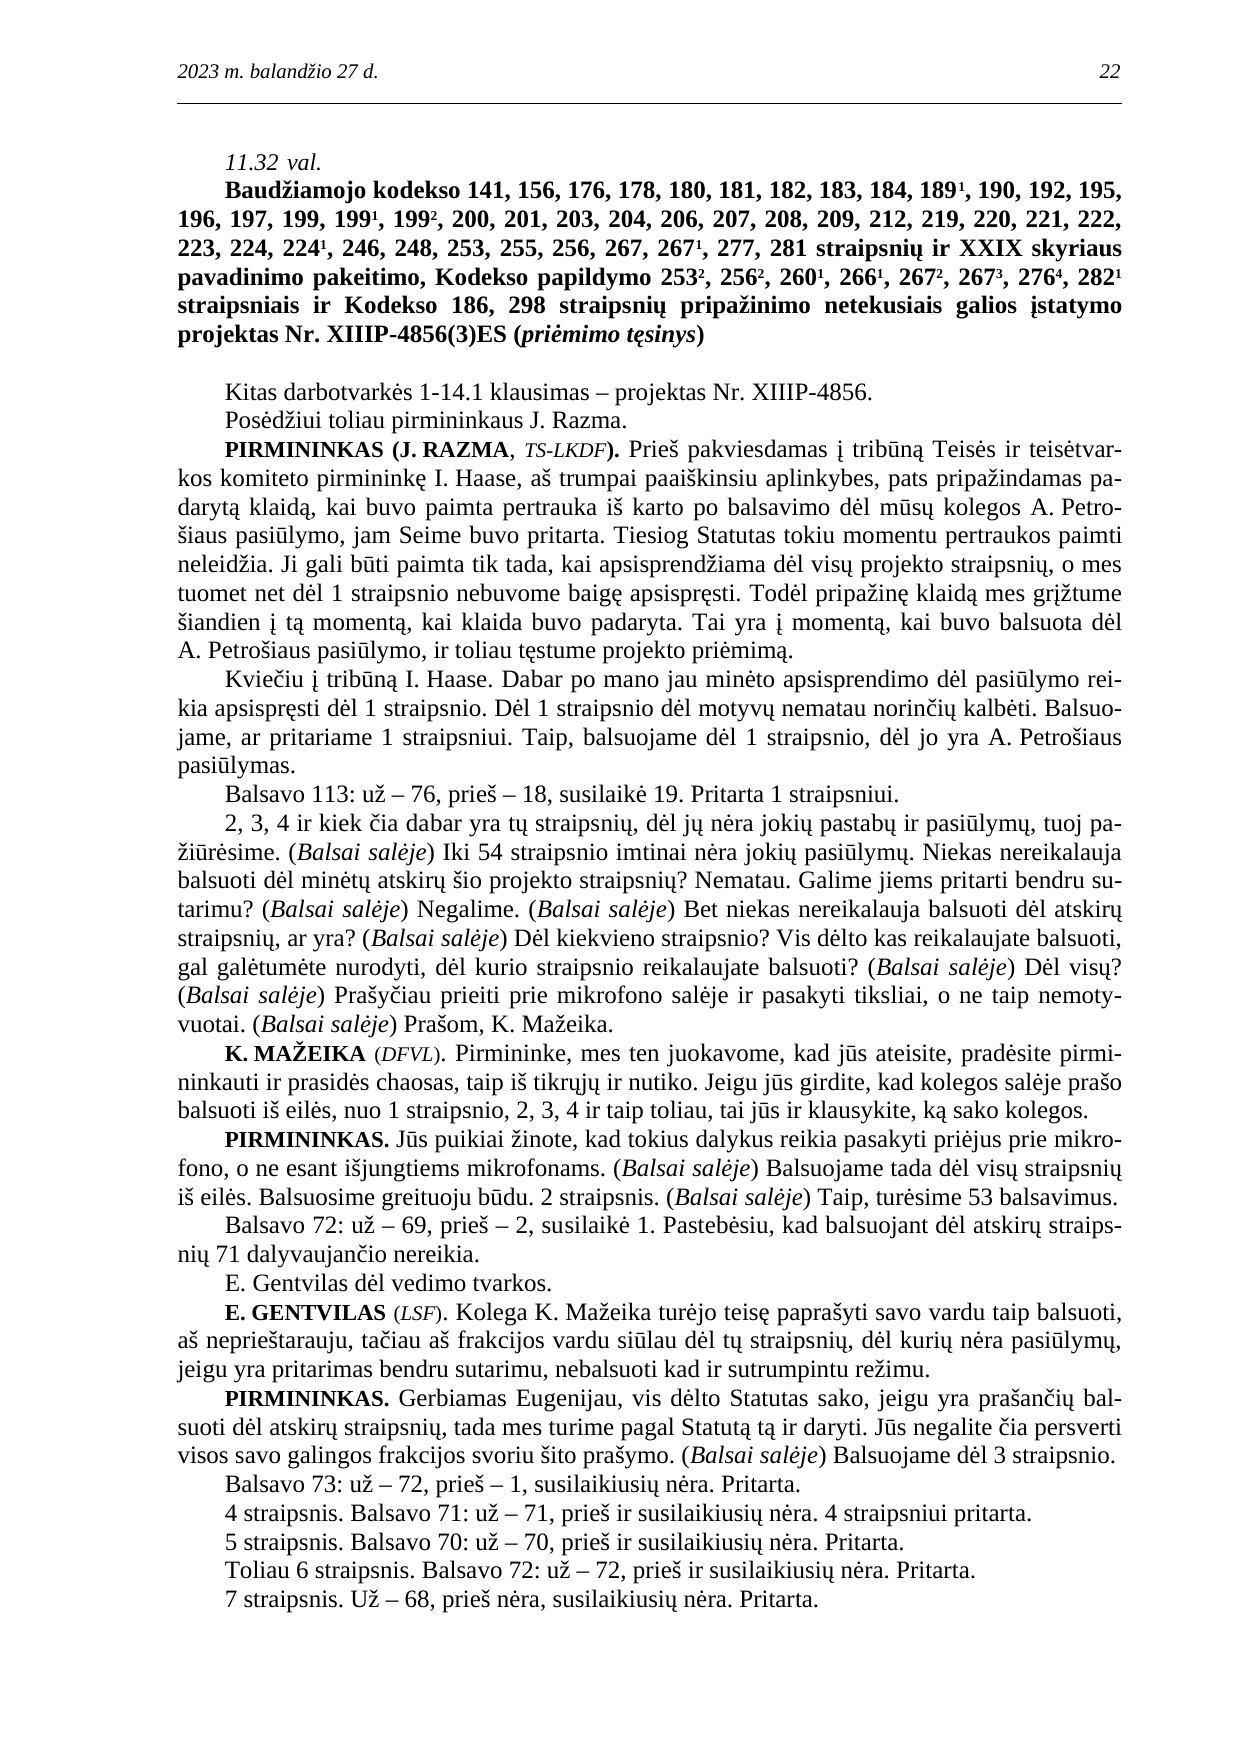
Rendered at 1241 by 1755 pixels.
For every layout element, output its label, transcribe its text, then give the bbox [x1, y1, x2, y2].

text 2, 3, 4 ir kiek čia da­bar yra tų straips­nių, dėl jų nė­ra jo­kių pa­sta­bų ir pa­siū­ly­mų, tuoj pa­žiū­rė­sime. (Bal­sai sa­lė­je) Iki 54 straips­nio im­ti­nai nė­ra jo­kių pa­siū­ly­mų. Nie­kas ne­rei­ka­lau­ja bal­suo­ti dėl minėtų at­ski­rų šio pro­jek­to straips­nių? Ne­ma­tau. Ga­li­me jiems pri­tar­ti ben­dru su­ta­ri­mu? (Bal­sai sa­lė­je) Ne­ga­li­me. (Bal­sai sa­lė­je) Bet nie­kas ne­rei­ka­lau­ja bal­suo­ti dėl at­ski­rų straips­nių, ar yra? (Bal­sai sa­lė­je) Dėl kiek­vie­no straips­nio? Vis dėl­to kas rei­ka­lau­ja­te bal­suo­ti, gal ga­lė­tu­mė­te nu­ro­dy­ti, dėl ku­rio straips­nio rei­ka­lau­ja­te bal­suo­ti? (Bal­sai sa­lė­je) Dėl vi­sų? (Bal­sai sa­lė­je) Pra­šy­čiau pri­ei­ti prie mik­ro­fo­no sa­lė­je ir pa­sa­ky­ti tiks­liai, o ne taip ne­mo­ty­vuo­tai. (Bal­sai sa­lė­je) Pra­šom, K. Ma­žei­ka. [177, 808, 1122, 1038]
text 7 straips­nis. Už – 68, prieš nė­ra, su­si­lai­kiu­sių nė­ra. Pri­tar­ta. [177, 1584, 1122, 1613]
text Bal­sa­vo 72: už – 69, prieš – 2, su­si­lai­kė 1. Pa­ste­bė­siu, kad bal­suo­jant dėl at­ski­rų straips­nių 71 da­ly­vau­jan­čio ne­rei­kia. [177, 1210, 1122, 1268]
text 4 straips­nis. Bal­sa­vo 71: už – 71, prieš ir su­si­lai­kiu­sių nė­ra. 4 straips­niui pri­tar­ta. [177, 1498, 1122, 1527]
text PIRMININKAS (J. RAZMA, TS-LKDF). Prieš pa­kvies­da­mas į tri­bū­ną Tei­sės ir tei­sėt­var­kos ko­mi­te­to pir­mi­nin­kę I. Ha­a­se, aš trum­pai pa­aiš­kin­siu ap­lin­ky­bes, pats pri­pa­žin­da­mas pa­da­ry­tą klai­dą, kai bu­vo pa­im­ta per­trau­ka iš kar­to po bal­sa­vi­mo dėl mū­sų ko­le­gos A. Pet­ro­šiaus pa­siū­ly­mo, jam Sei­me bu­vo pri­tar­ta. Tie­siog Sta­tu­tas to­kiu mo­men­tu per­trau­kos pa­im­ti ne­lei­džia. Ji ga­li bū­ti pa­im­ta tik ta­da, kai ap­si­spren­džia­ma dėl vi­sų pro­jek­to straips­nių, o mes tuo­met net dėl 1 straips­nio ne­bu­vo­me bai­gę ap­si­spręs­ti. To­dėl pri­pa­ži­nę klai­dą mes grįž­tu­me šian­dien į tą mo­men­tą, kai klai­da bu­vo pa­da­ry­ta. Tai yra į mo­men­tą, kai bu­vo bal­suo­ta dėl A. Pet­ro­šiaus pa­siū­ly­mo, ir to­liau tęs­tu­me pro­jek­to pri­ėmi­mą. [177, 434, 1122, 664]
text PIRMININKAS. Ger­bia­mas Eu­ge­ni­jau, vis dėl­to Sta­tu­tas sa­ko, jei­gu yra pra­šan­čių bal­suo­ti dėl at­ski­rų straips­nių, ta­da mes tu­ri­me pa­gal Sta­tu­tą tą ir da­ry­ti. Jūs ne­ga­li­te čia per­sver­ti vi­sos sa­vo ga­lin­gos frak­ci­jos svo­riu ši­to pra­šy­mo. (Bal­sai sa­lė­je) Bal­suo­ja­me dėl 3 straips­nio. [177, 1383, 1122, 1469]
text PIRMININKAS. Jūs pui­kiai ži­no­te, kad to­kius da­ly­kus rei­kia pa­sa­ky­ti pri­ėjus prie mik­ro­fo­no, o ne esant iš­jung­tiems mik­ro­fo­nams. (Bal­sai sa­lė­je) Bal­suo­ja­me ta­da dėl vi­sų straips­nių iš ei­lės. Bal­suo­si­me grei­tuo­ju bū­du. 2 straips­nis. (Bal­sai sa­lė­je) Taip, tu­rė­si­me 53 bal­sa­vi­mus. [177, 1124, 1122, 1210]
text Ki­tas dar­bo­tvarkės 1-14.1 klau­si­mas – pro­jek­tas Nr. XIIIP-4856. [177, 377, 1122, 405]
text K. MAŽEIKA (DFVL). Pir­mi­nin­ke, mes ten juo­ka­vo­me, kad jūs at­ei­si­te, pra­dė­si­te pir­mi­nin­kau­ti ir pra­si­dės cha­o­sas, taip iš tik­rų­jų ir nu­ti­ko. Jei­gu jūs gir­di­te, kad ko­le­gos sa­lė­je pra­šo bal­suo­ti iš ei­lės, nuo 1 straips­nio, 2, 3, 4 ir taip to­liau, tai jūs ir klau­sy­ki­te, ką sa­ko ko­le­gos. [177, 1038, 1122, 1124]
text E. GENTVILAS (LSF). Ko­le­ga K. Ma­žei­ka tu­rė­jo tei­sę pa­pra­šy­ti sa­vo var­du taip bal­suo­ti, aš ne­pri­eš­ta­rau­ju, ta­čiau aš frak­ci­jos var­du siū­lau dėl tų straips­nių, dėl ku­rių nė­ra pa­siū­ly­mų, jei­gu yra pri­ta­ri­mas ben­dru su­ta­ri­mu, ne­bal­suo­ti kad ir su­trum­pin­tu re­ži­mu. [177, 1297, 1122, 1383]
text To­liau 6 straips­nis. Bal­sa­vo 72: už – 72, prieš ir su­si­lai­kiu­sių nė­ra. Pri­tar­ta. [177, 1555, 1122, 1584]
text Bal­sa­vo 73: už – 72, prieš – 1, su­si­lai­kiu­sių nė­ra. Pri­tar­ta. [177, 1469, 1122, 1498]
text Bau­džia­mo­jo ko­dek­so 141, 156, 176, 178, 180, 181, 182, 183, 184, 1891, 190, 192, 195, 196, 197, 199, 1991, 1992, 200, 201, 203, 204, 206, 207, 208, 209, 212, 219, 220, 221, 222, 223, 224, 2241, 246, 248, 253, 255, 256, 267, 2671, 277, 281 straips­nių ir XXIX sky­riaus pa­va­di­ni­mo pa­kei­ti­mo, Ko­dek­so pa­pil­dy­mo 2532, 2562, 2601, 2661, 2672, 2673, 2764, 2821 straips­niais ir Ko­dek­so 186, 298 straips­nių pri­pa­ži­ni­mo ne­te­ku­siais ga­lios įsta­ty­mo projek­tas Nr. XIIIP-4856(3)ES (pri­ėmi­mo tę­si­nys) [177, 175, 1122, 348]
text Kvie­čiu į tri­bū­ną I. Ha­a­se. Da­bar po ma­no jau mi­nė­to ap­si­spren­di­mo dėl pa­siū­ly­mo rei­kia ap­si­spręs­ti dėl 1 straips­nio. Dėl 1 straips­nio dėl mo­ty­vų ne­ma­tau no­rin­čių kal­bė­ti. Bal­suo­ja­me, ar pri­ta­ria­me 1 straips­niui. Taip, bal­suo­ja­me dėl 1 straips­nio, dėl jo yra A. Pet­ro­šiaus pa­siū­ly­mas. [177, 664, 1122, 779]
text E. Gent­vi­las dėl ve­di­mo tvar­kos. [177, 1268, 1122, 1297]
text 5 straips­nis. Bal­sa­vo 70: už – 70, prieš ir su­si­lai­kiu­sių nė­ra. Pri­tar­ta. [177, 1527, 1122, 1555]
text 11.32 val. [224, 148, 1122, 175]
text Po­sė­džiui to­liau pir­mi­nin­kaus J. Raz­ma. [177, 405, 1122, 434]
text Bal­sa­vo 113: už – 76, prieš – 18, su­si­lai­kė 19. Pri­tar­ta 1 straips­niui. [177, 779, 1122, 808]
